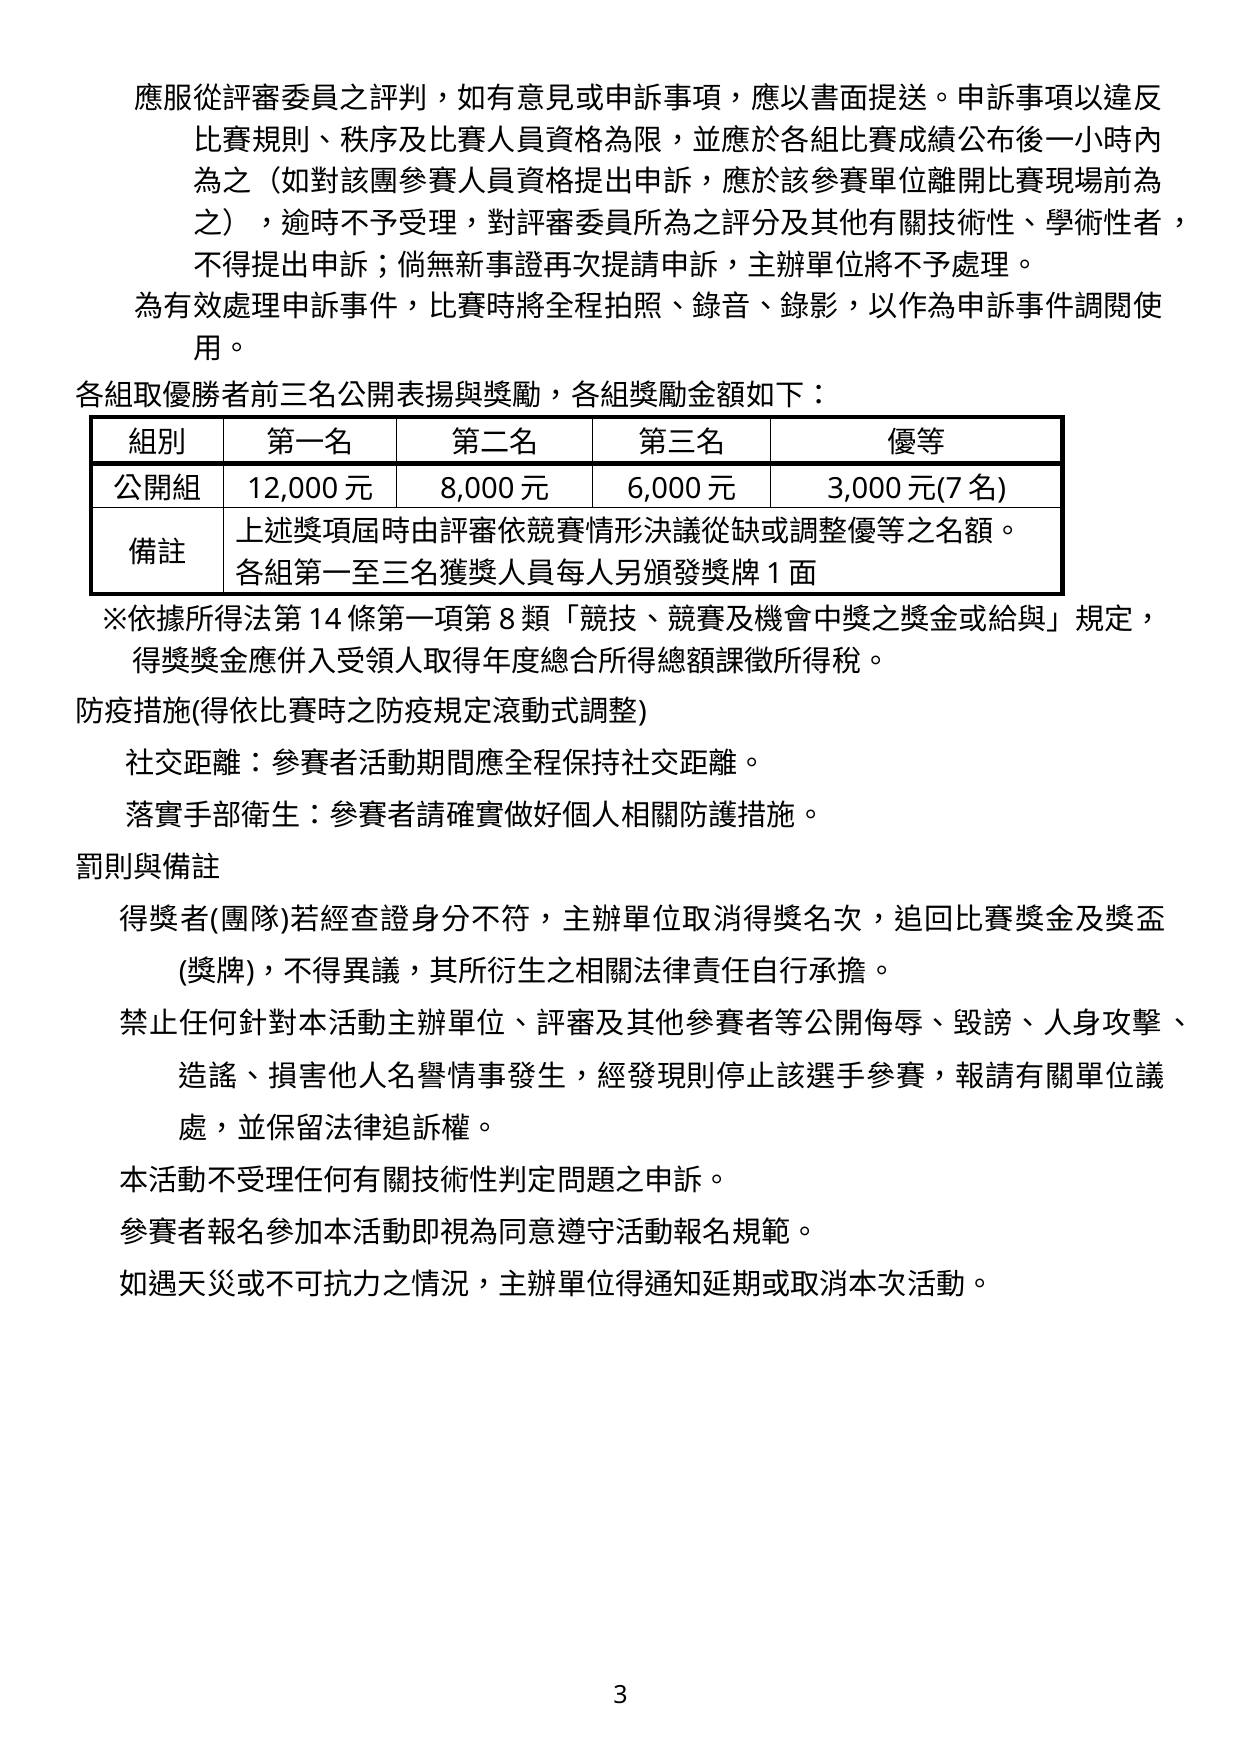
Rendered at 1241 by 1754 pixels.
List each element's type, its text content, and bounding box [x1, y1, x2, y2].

table_cell 上述獎項屆時由評審依競賽情形決議從缺或調整優等之名額。 各組第一至三名獲獎人員每人另頒發獎牌1面 [224, 508, 1060, 592]
table_cell 6,000元 [593, 466, 770, 507]
list 落實手部衛生：參賽者請確實做好個人相關防護措施。 [125, 784, 1165, 836]
list 得獎者(團隊)若經查證身分不符，主辦單位取消得獎名次，追回比賽獎金及獎盃(獎牌)，不得異議，其所衍生之相關法律責任自行承擔。 [119, 888, 1165, 992]
list 禁止任何針對本活動主辦單位、評審及其他參賽者等公開侮辱、毀謗、人身攻擊、造謠、損害他人名譽情事發生，經發現則停止該選手參賽，報請有關單位議處，並保留法律追訴權。 [119, 992, 1165, 1148]
list 社交距離：參賽者活動期間應全程保持社交距離。 [125, 732, 1165, 784]
table_header 優等 [771, 419, 1060, 461]
table_cell 8,000元 [397, 466, 592, 507]
table_cell 12,000元 [224, 466, 396, 507]
list 如遇天災或不可抗力之情況，主辦單位得通知延期或取消本次活動。 [119, 1253, 1165, 1305]
text ※依據所得法第14條第一項第8類「競技、競賽及機會中獎之獎金或給與」規定，得獎獎金應併入受領人取得年度總合所得總額課徵所得稅。 [103, 596, 1165, 680]
table_cell 3,000元(7名) [771, 466, 1060, 507]
text 防疫措施(得依比賽時之防疫規定滾動式調整) [75, 680, 1165, 732]
table_header 第三名 [593, 419, 770, 461]
text 罰則與備註 [75, 836, 1165, 888]
list 本活動不受理任何有關技術性判定問題之申訴。 [119, 1148, 1165, 1201]
table_cell 備註 [93, 508, 223, 592]
list 參賽者報名參加本活動即視為同意遵守活動報名規範。 [119, 1201, 1165, 1253]
text 應服從評審委員之評判，如有意見或申訴事項，應以書面提送。申訴事項以違反比賽規則、秩序及比賽人員資格為限，並應於各組比賽成績公布後一小時內為之（如對該團參賽人員資格提出申訴，應於該參賽單位離開比賽現場前為之），逾時不予受理，對評審委員所為之評分及其他有關技術性、學術性者，不得提出申訴；倘無新事證再次提請申訴，主辦單位將不予處理。 [134, 75, 1165, 283]
text 各組取優勝者前三名公開表揚與獎勵，各組獎勵金額如下： [75, 367, 1165, 414]
table_header 第一名 [224, 419, 396, 461]
table_header 組別 [93, 419, 223, 461]
table_header 第二名 [397, 419, 592, 461]
text 為有效處理申訴事件，比賽時將全程拍照、錄音、錄影，以作為申訴事件調閱使用。 [134, 283, 1165, 367]
table_cell 公開組 [93, 466, 223, 507]
